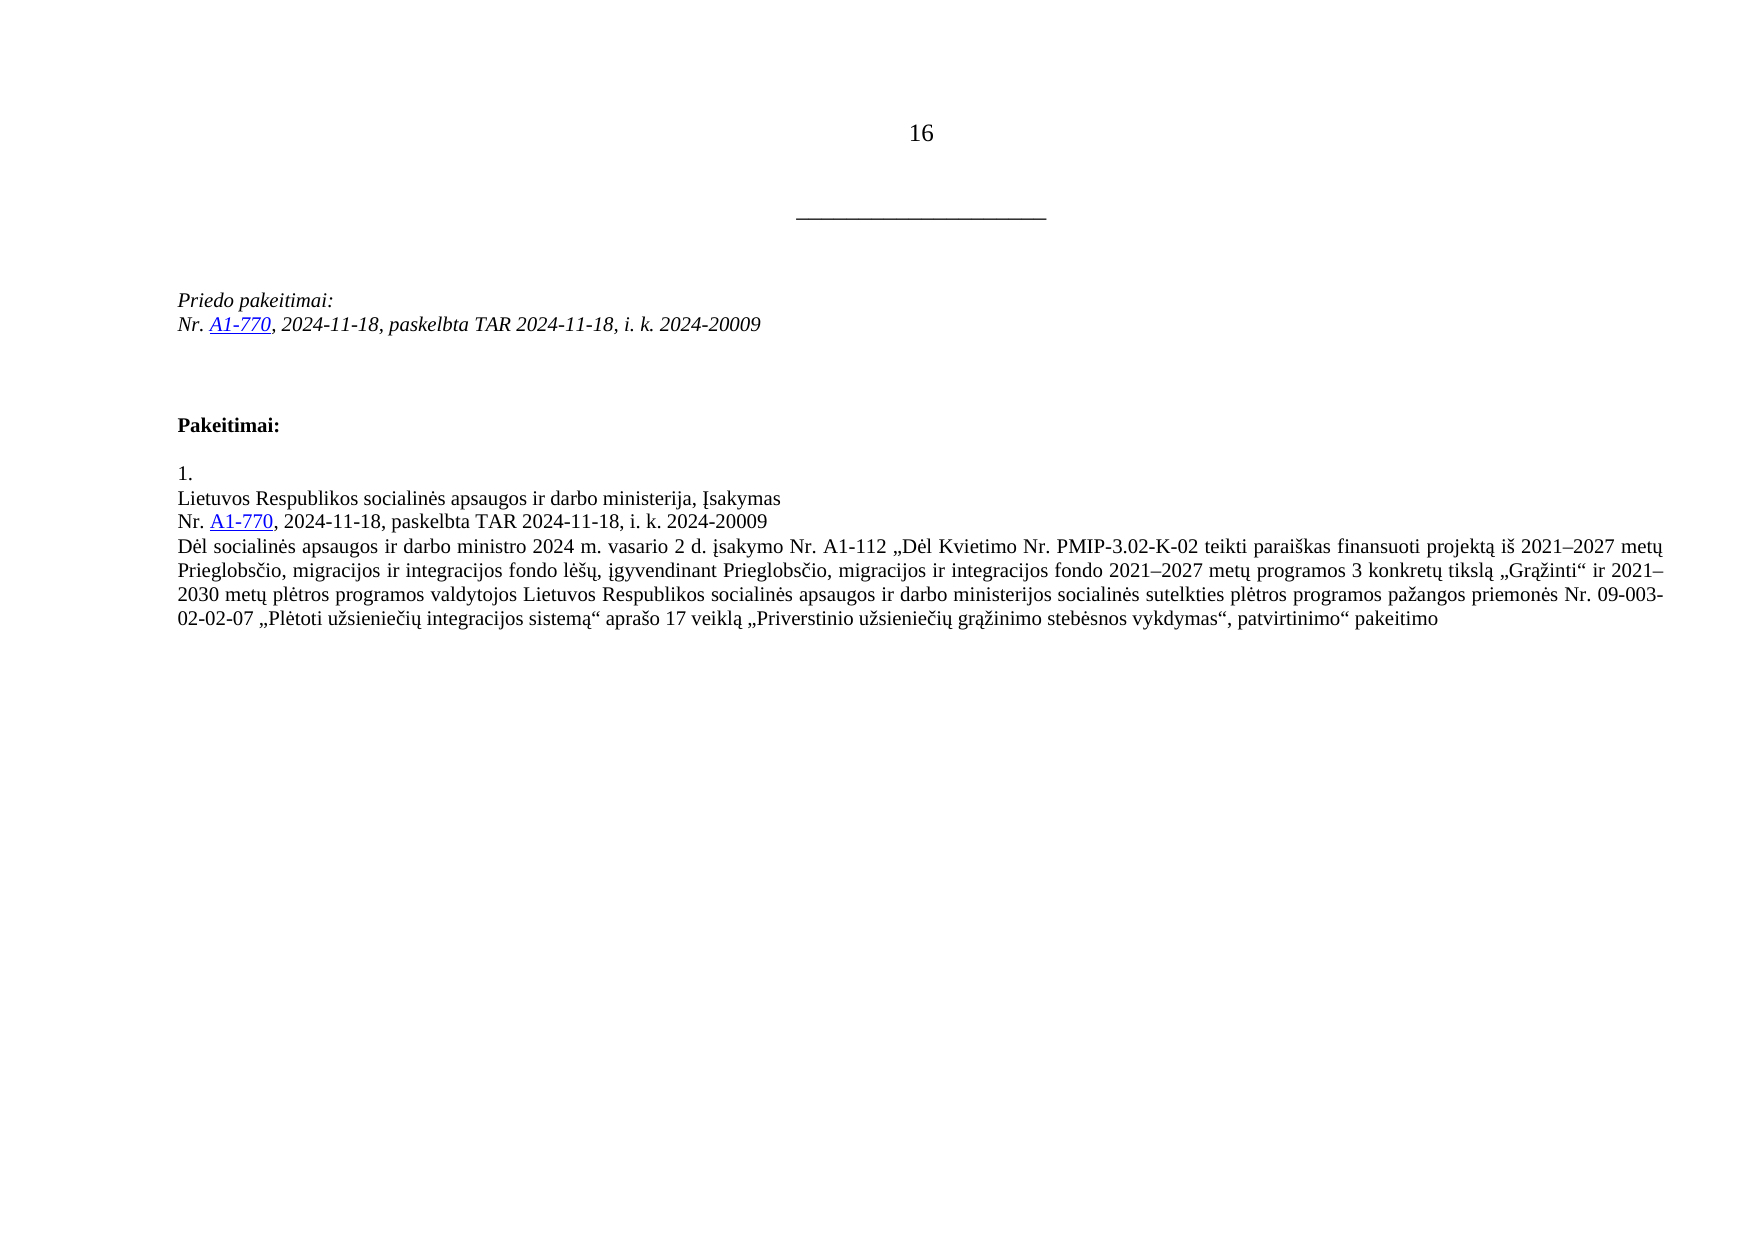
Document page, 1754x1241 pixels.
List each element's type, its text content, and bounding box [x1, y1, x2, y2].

text Nr. A1-770, 2024-11-18, paskelbta TAR 2024-11-18, i. k. 2024-20009 [177, 509, 1665, 533]
text Pakeitimai: [177, 413, 1665, 437]
text Dėl socialinės apsaugos ir darbo ministro 2024 m. vasario 2 d. įsakymo Nr. A1-112 „Dėl Kvietimo Nr. PMIP-3.02-K-02 teikti paraiškas finansuoti projektą iš 2021–2027 metų Prieglobsčio, migracijos ir integracijos fondo lėšų, įgyvendinant Prieglobsčio, migracijos ir integracijos fondo 2021–2027 metų programos 3 konkretų tikslą „Grąžinti“ ir 2021–2030 metų plėtros programos valdytojos Lietuvos Respublikos socialinės apsaugos ir darbo ministerijos socialinės sutelkties plėtros programos pažangos priemonės Nr. 09-003-02-02-07 „Plėtoti užsieniečių integracijos sistemą“ aprašo 17 veiklą „Priverstinio užsieniečių grąžinimo stebėsnos vykdymas“, patvirtinimo“ pakeitimo [177, 533, 1665, 630]
text Priedo pakeitimai: [177, 288, 1665, 312]
text Lietuvos Respublikos socialinės apsaugos ir darbo ministerija, Įsakymas [177, 485, 1665, 509]
text –––––––––––––––––––– [177, 202, 1665, 231]
text 1. [177, 461, 1665, 485]
text Nr. A1-770, 2024-11-18, paskelbta TAR 2024-11-18, i. k. 2024-20009 [177, 312, 1665, 336]
